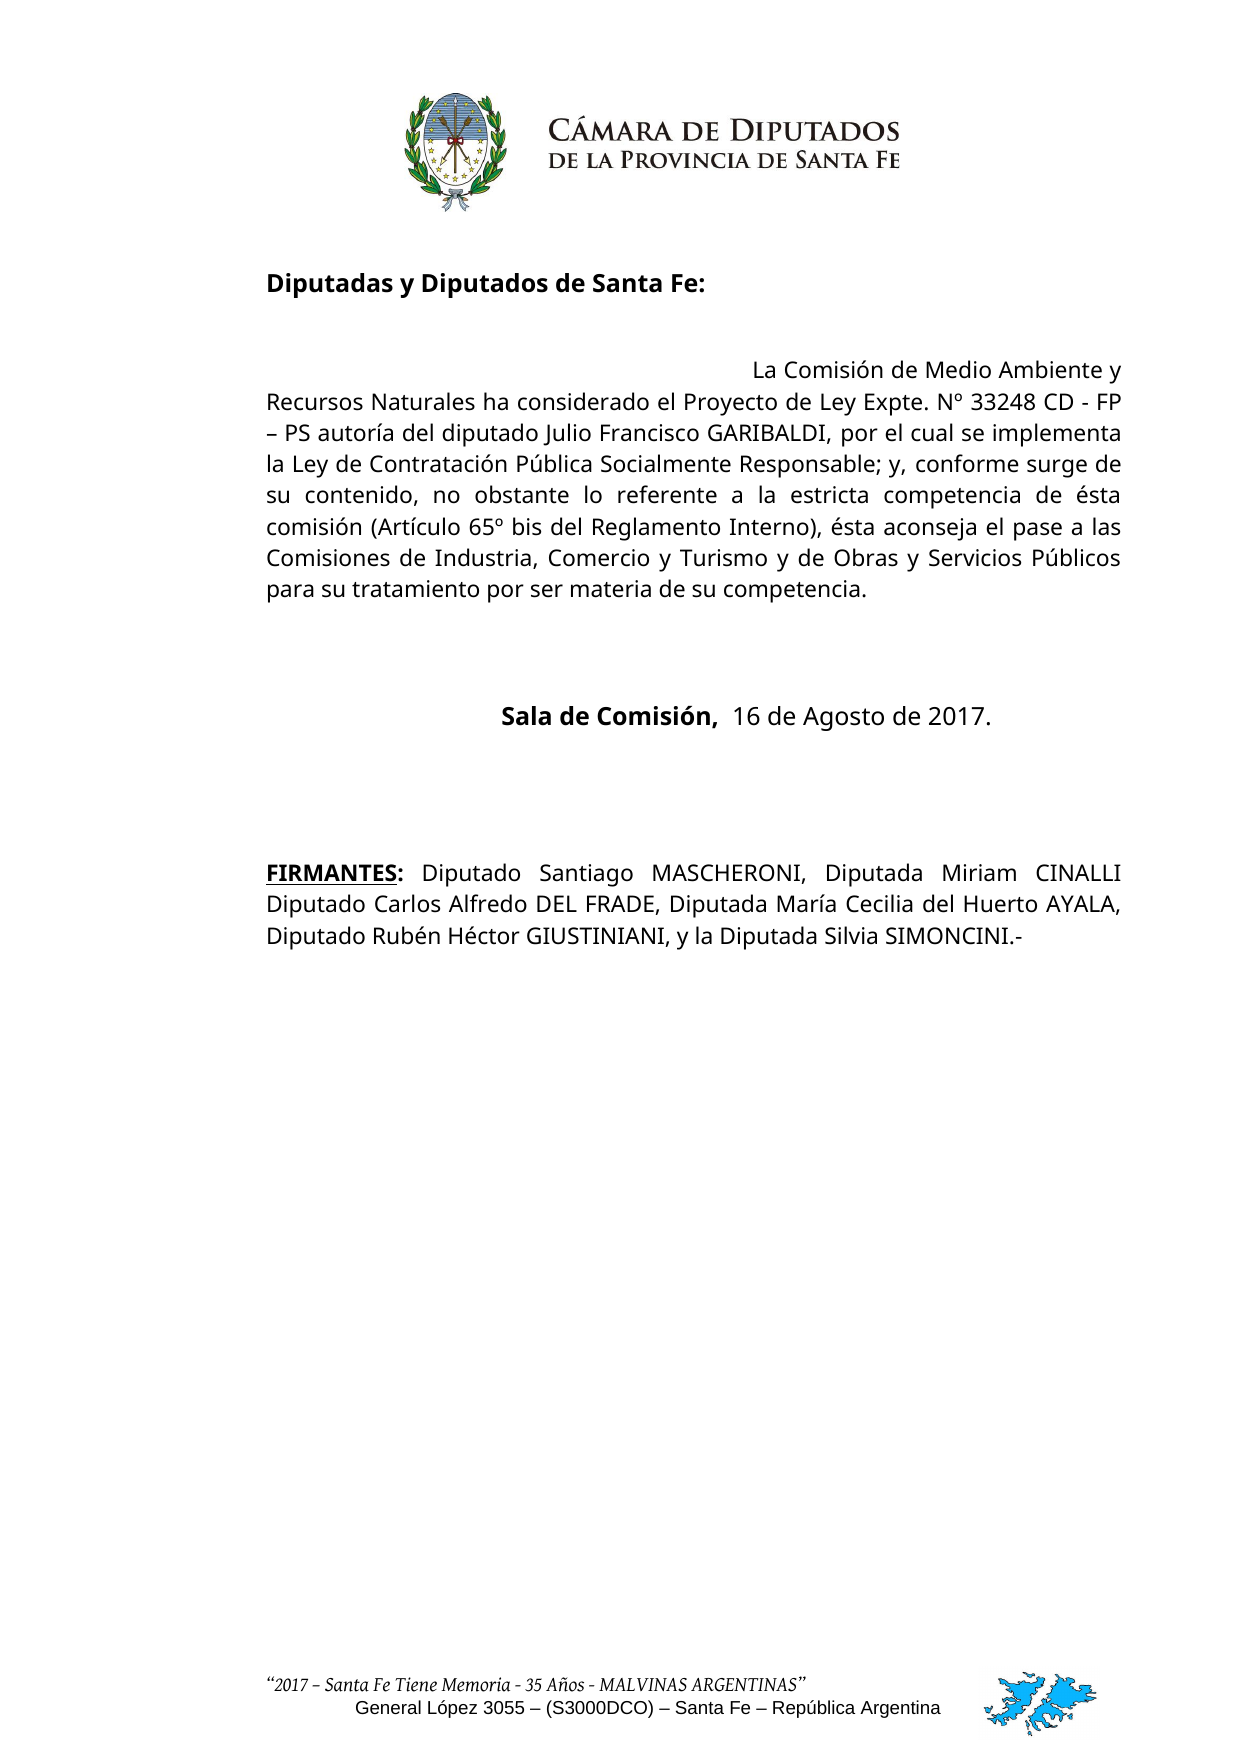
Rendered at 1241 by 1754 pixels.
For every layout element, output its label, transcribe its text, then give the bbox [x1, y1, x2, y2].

picture [977, 1666, 1100, 1740]
text FIRMANTES: Diputado Santiago MASCHERONI, Diputada Miriam CINALLI Diputado Carlos Alfredo DEL FRADE, Diputada María Cecilia del Huerto AYALA, Diputado Rubén Héctor GIUSTINIANI, y la Diputada Silvia SIMONCINI.- [266, 857, 1122, 951]
text La Comisión de Medio Ambiente y Recursos Naturales ha considerado el Proyecto de Ley Expte. Nº 33248 CD - FP – PS autoría del diputado Julio Francisco GARIBALDI, por el cual se implementa la Ley de Contratación Pública Socialmente Responsable; y, conforme surge de su contenido, no obstante lo referente a la estricta competencia de ésta comisión (Artículo 65º bis del Reglamento Interno), ésta aconseja el pase a las Comisiones de Industria, Comercio y Turismo y de Obras y Servicios Públicos para su tratamiento por ser materia de su competencia. [266, 354, 1122, 604]
text Sala de Comisión, 16 de Agosto de 2017. [266, 698, 1122, 732]
picture [404, 93, 900, 216]
text Diputadas y Diputados de Santa Fe: [266, 265, 1122, 299]
